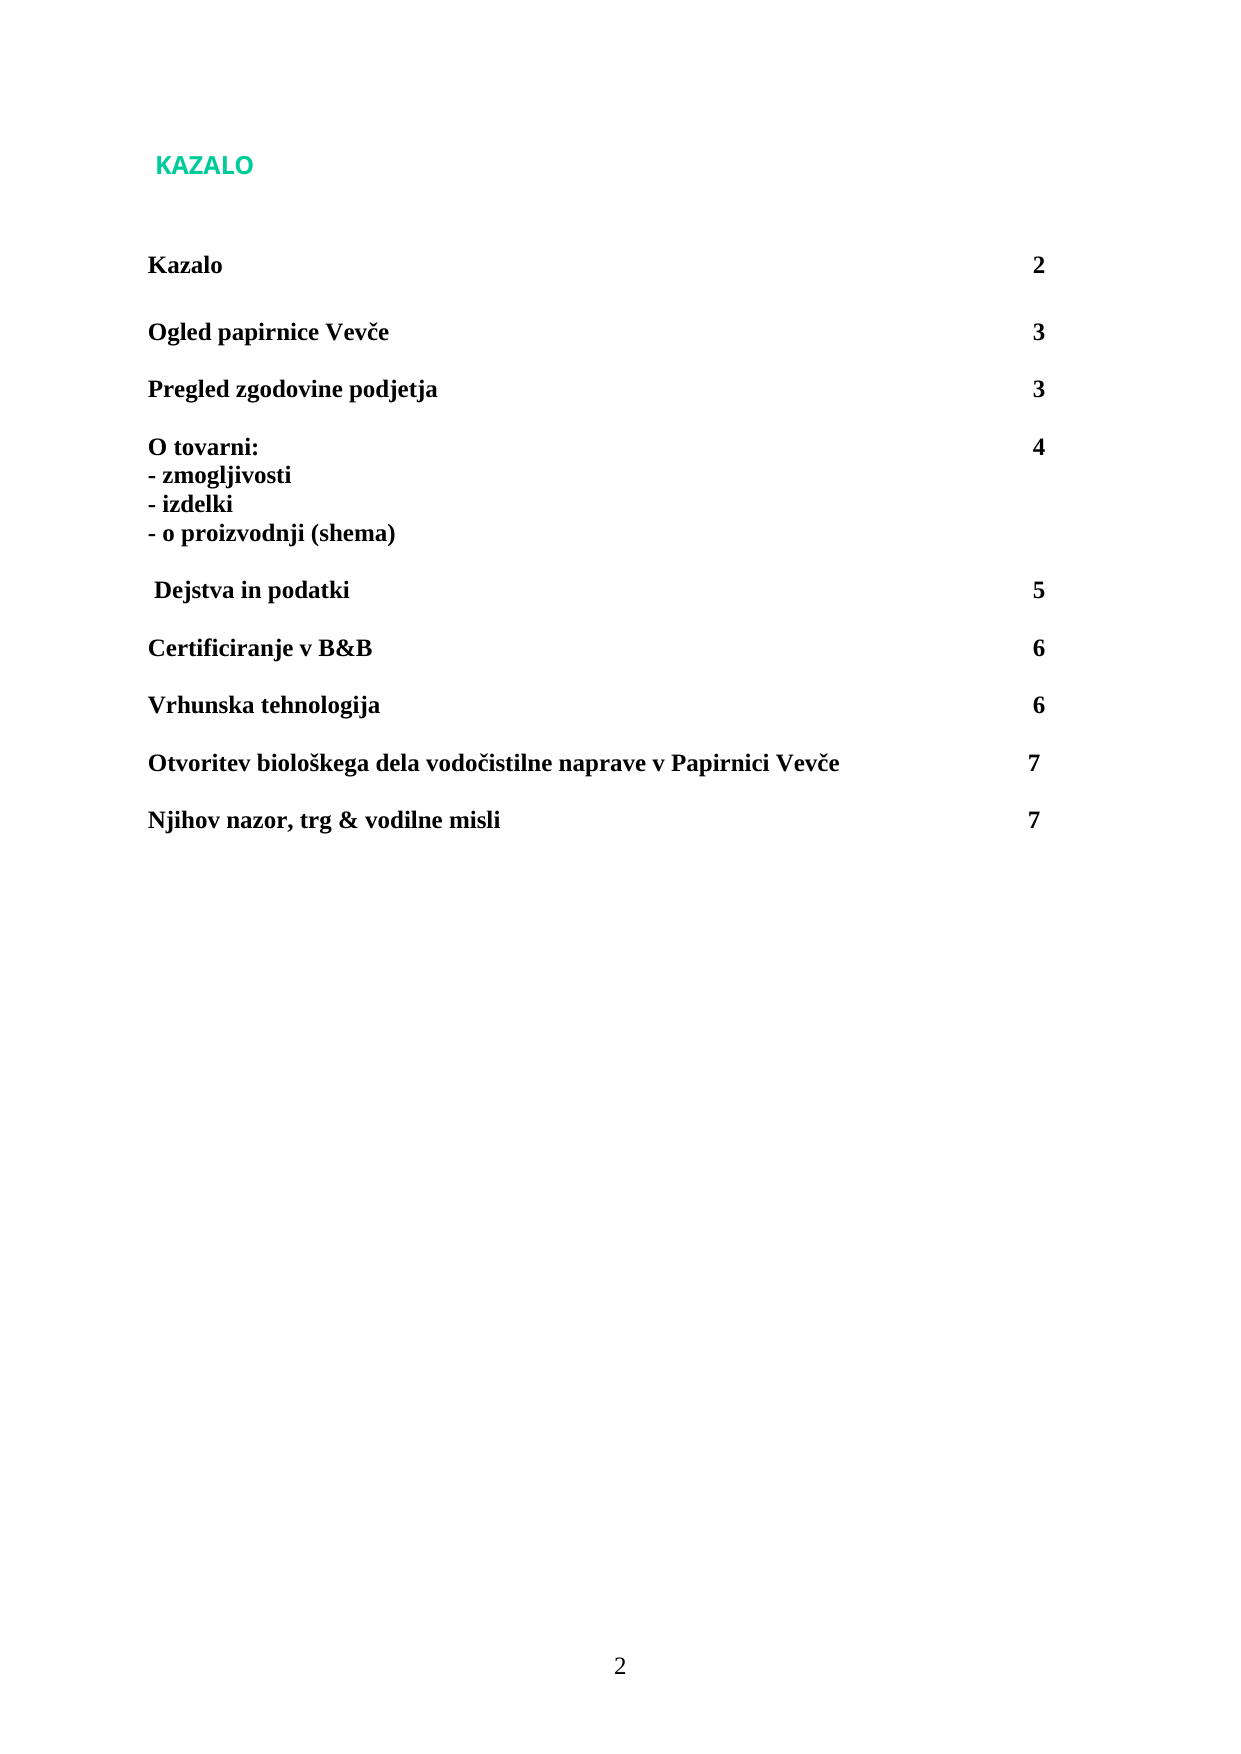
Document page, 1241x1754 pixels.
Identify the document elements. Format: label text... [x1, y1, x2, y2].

text Njihov nazor, trg & vodilne misli 7 [148, 806, 1093, 863]
text Kazalo 2 [148, 250, 1093, 278]
text - zmogljivosti [148, 461, 1093, 489]
text - izdelki [148, 489, 1093, 518]
text Pregled zgodovine podjetja 3 [148, 374, 1093, 403]
text Vrhunska tehnologija 6 [148, 691, 1093, 719]
text Ogled papirnice Vevče 3 [148, 317, 1093, 346]
text Dejstva in podatki 5 [148, 576, 1093, 604]
subtitle KAZALO [155, 148, 1093, 182]
text Certificiranje v B&B 6 [148, 633, 1093, 662]
text Otvoritev biološkega dela vodočistilne naprave v Papirnici Vevče 7 [148, 748, 1093, 777]
text O tovarni: 4 [148, 432, 1093, 461]
text - o proizvodnji (shema) [148, 518, 1093, 547]
